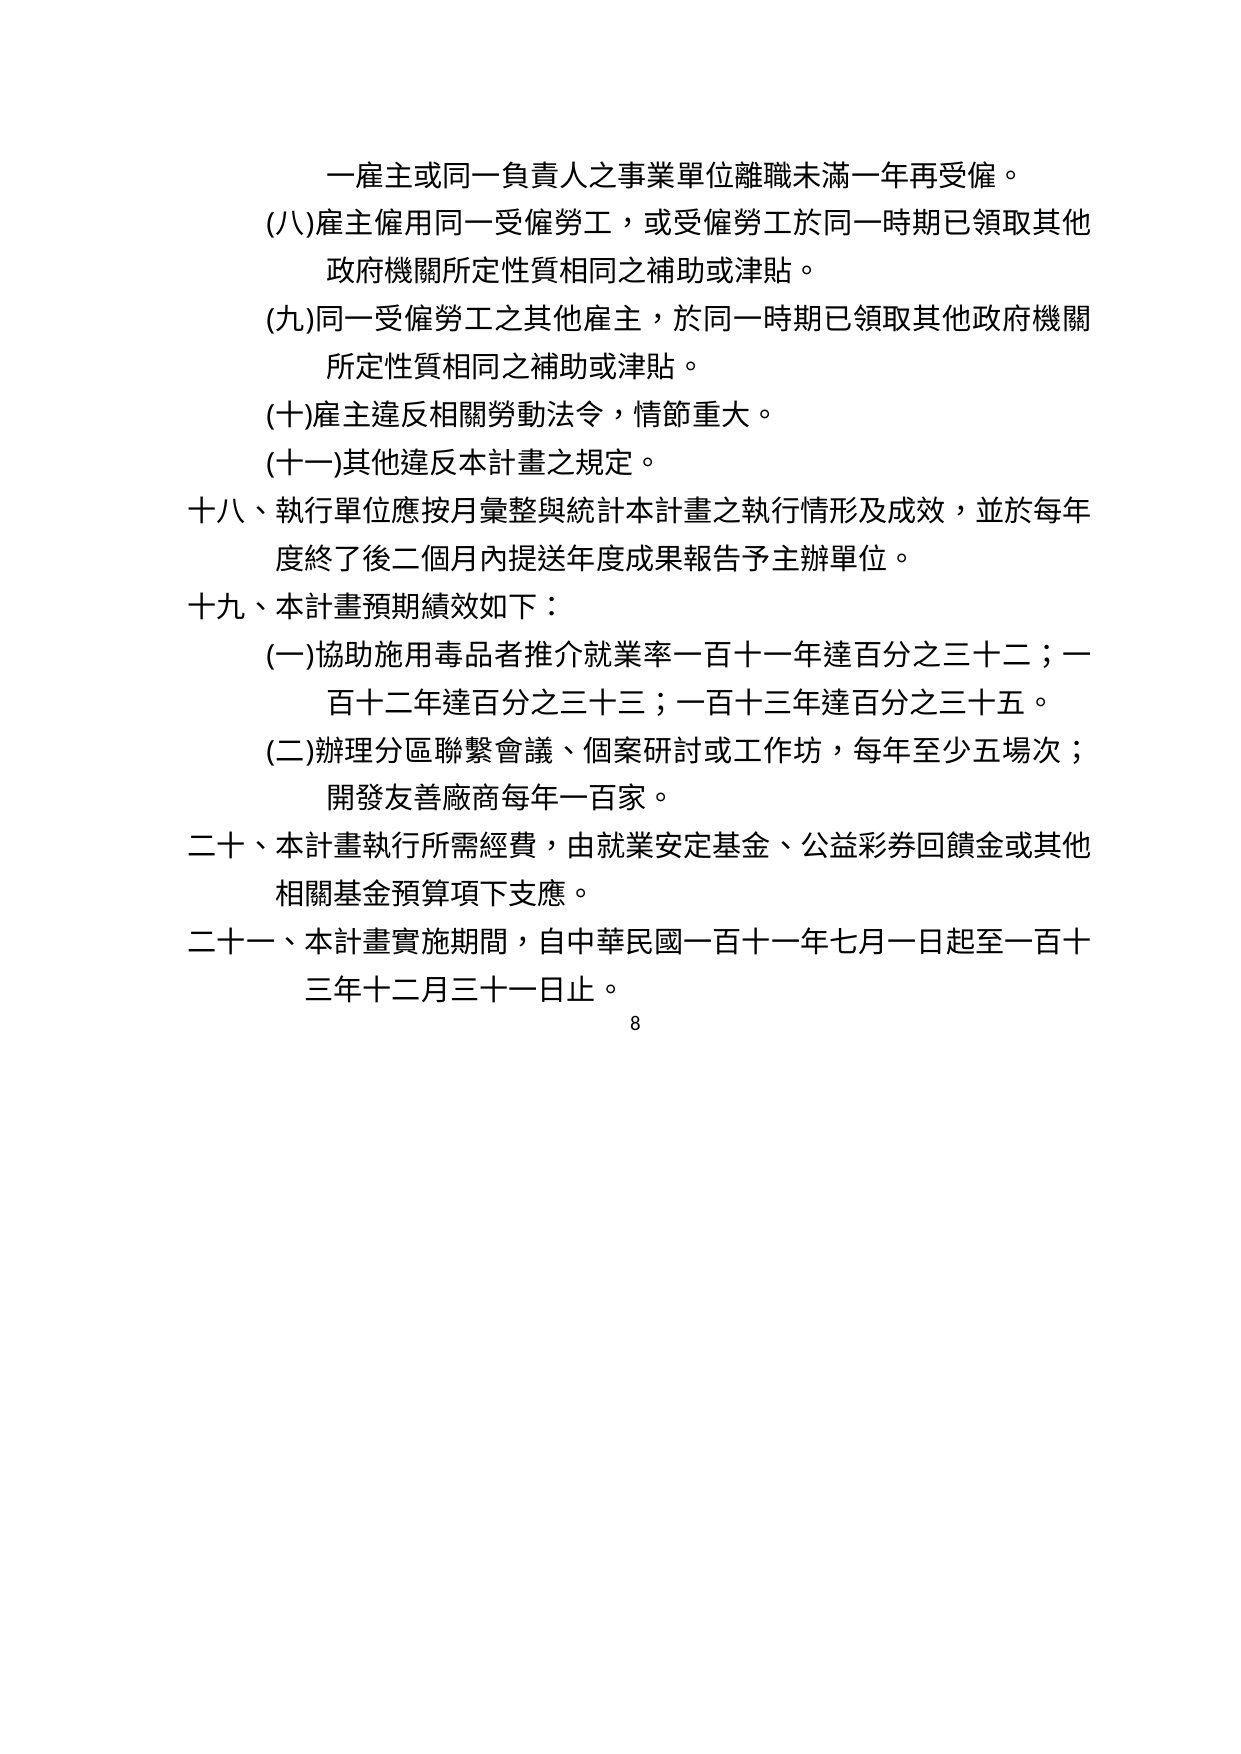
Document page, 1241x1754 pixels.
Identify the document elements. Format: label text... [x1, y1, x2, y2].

text 二十一、本計畫實施期間，自中華民國一百十一年七月一日起至一百十三年十二月三十一日止。 [187, 914, 1093, 1010]
text (一)協助施用毒品者推介就業率一百十一年達百分之三十二；一百十二年達百分之三十三；一百十三年達百分之三十五。 [266, 627, 1093, 723]
text (十)雇主違反相關勞動法令，情節重大。 [266, 387, 1093, 435]
text 二十、本計畫執行所需經費，由就業安定基金、公益彩券回饋金或其他相關基金預算項下支應。 [187, 818, 1093, 914]
text 十九、本計畫預期績效如下： [187, 579, 1093, 627]
text (九)同一受僱勞工之其他雇主，於同一時期已領取其他政府機關所定性質相同之補助或津貼。 [266, 291, 1093, 387]
text (八)雇主僱用同一受僱勞工，或受僱勞工於同一時期已領取其他政府機關所定性質相同之補助或津貼。 [266, 196, 1093, 291]
text 十八、執行單位應按月彙整與統計本計畫之執行情形及成效，並於每年度終了後二個月內提送年度成果報告予主辦單位。 [187, 483, 1093, 579]
text (十一)其他違反本計畫之規定。 [266, 435, 1093, 483]
text 一雇主或同一負責人之事業單位離職未滿一年再受僱。 [266, 148, 1093, 196]
text (二)辦理分區聯繫會議、個案研討或工作坊，每年至少五場次；開發友善廠商每年一百家。 [266, 723, 1093, 818]
text 8 [177, 1010, 1093, 1036]
